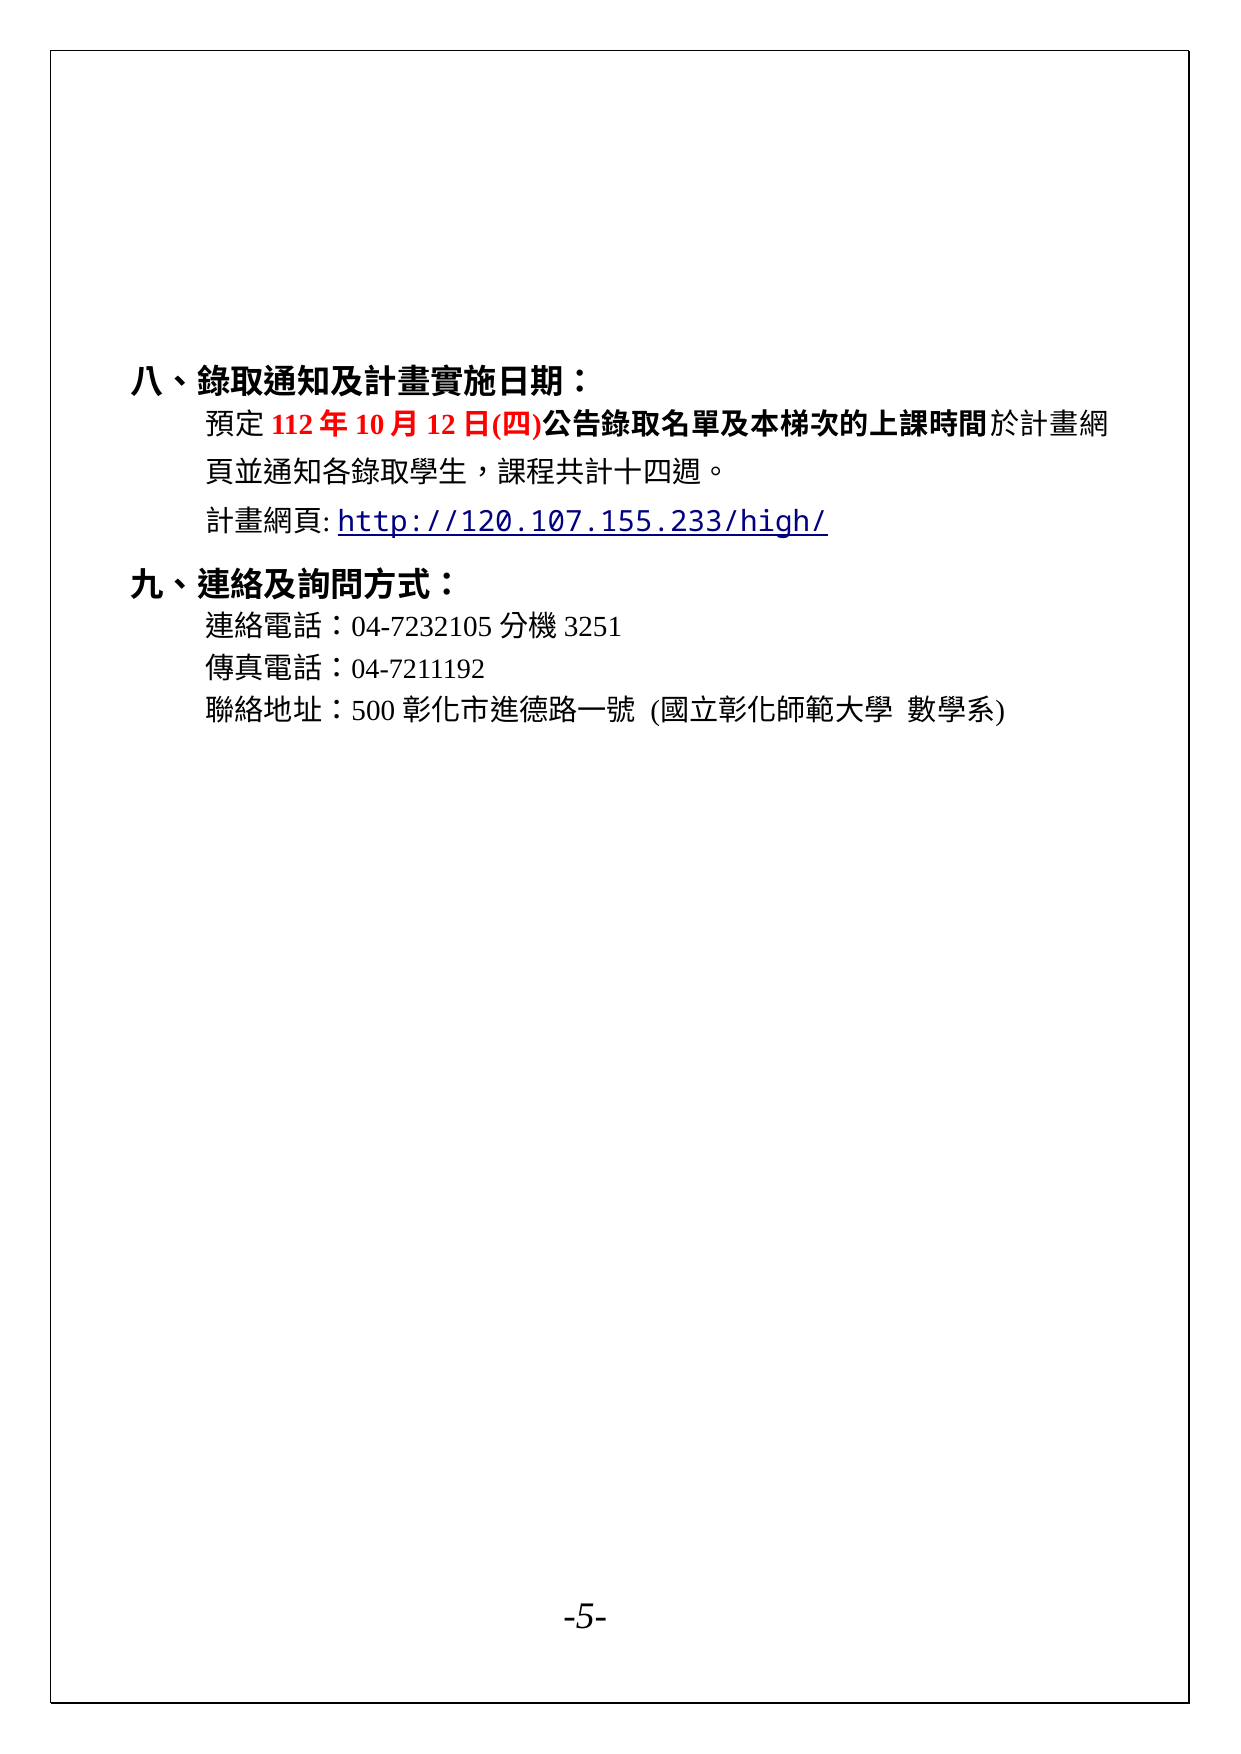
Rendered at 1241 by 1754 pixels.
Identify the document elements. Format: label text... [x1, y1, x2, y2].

text 計畫網頁: http://120.107.155.233/high/ [205, 497, 1109, 540]
text 連絡電話：04-7232105 分機3251 [205, 602, 1109, 644]
text 聯絡地址：500 彰化市進德路一號 (國立彰化師範大學 數學系) [205, 687, 1109, 729]
text 九、連絡及詢問方式： [130, 540, 1109, 602]
text 傳真電話：04-7211192 [205, 644, 1109, 687]
text 預定112年10月12日(四)公告錄取名單及本梯次的上課時間於計畫網頁並通知各錄取學生，課程共計十四週。 [205, 400, 1109, 491]
text 八、錄取通知及計畫實施日期： [130, 338, 1109, 400]
